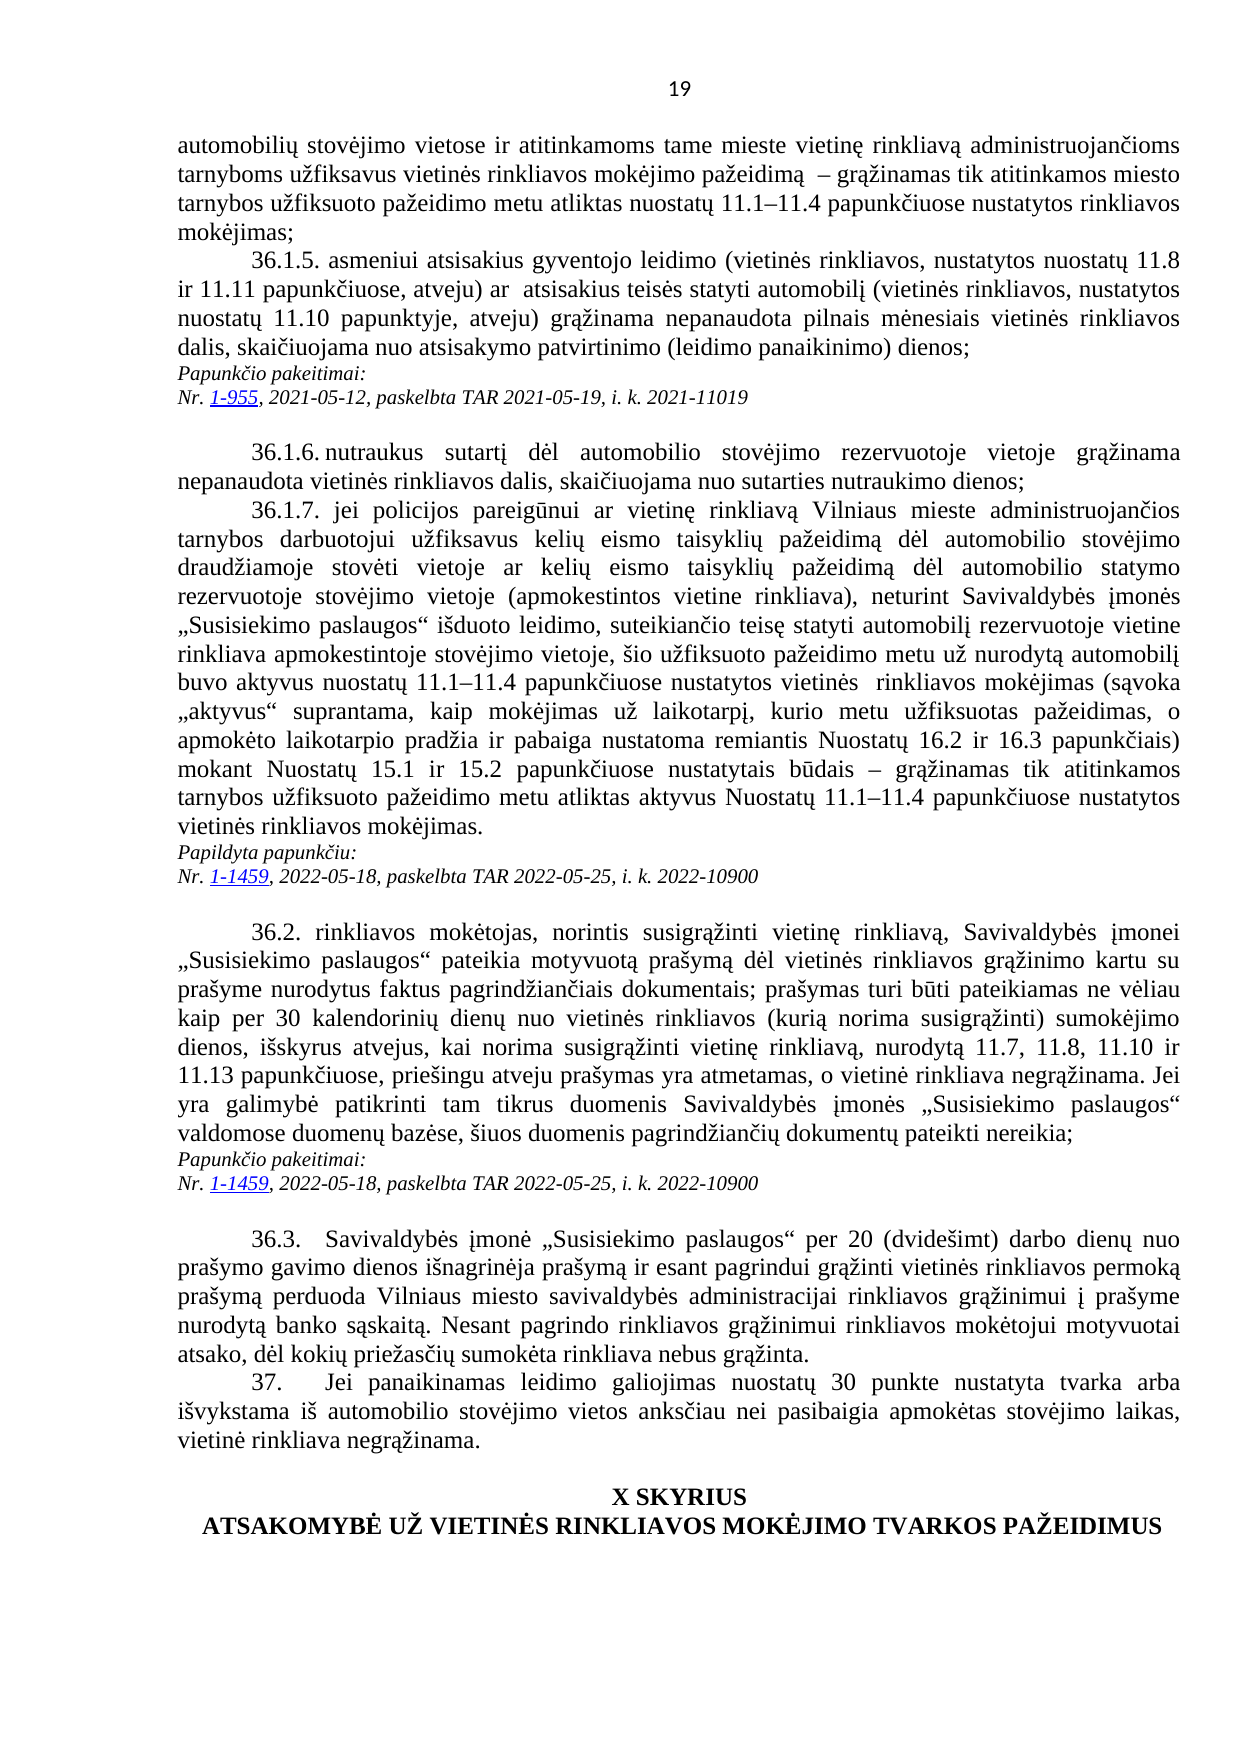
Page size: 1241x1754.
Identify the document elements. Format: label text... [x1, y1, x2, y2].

text Papunkčio pakeitimai: [177, 1147, 1181, 1171]
text Nr. 1-955, 2021-05-12, paskelbta TAR 2021-05-19, i. k. 2021-11019 [177, 385, 1181, 409]
text 36.3. Savivaldybės įmonė „Susisiekimo paslaugos“ per 20 (dvidešimt) darbo dienų nuo prašymo gavimo dienos išnagrinėja prašymą ir esant pagrindui grąžinti vietinės rinkliavos permoką prašymą perduoda Vilniaus miesto savivaldybės administracijai rinkliavos grąžinimui į prašyme nurodytą banko sąskaitą. Nesant pagrindo rinkliavos grąžinimui rinkliavos mokėtojui motyvuotai atsako, dėl kokių priežasčių sumokėta rinkliava nebus grąžinta. [177, 1224, 1181, 1367]
text 36.1.6. nutraukus sutartį dėl automobilio stovėjimo rezervuotoje vietoje grąžinama nepanaudota vietinės rinkliavos dalis, skaičiuojama nuo sutarties nutraukimo dienos; [177, 437, 1181, 495]
text 36.2. rinkliavos mokėtojas, norintis susigrąžinti vietinę rinkliavą, Savivaldybės įmonei „Susisiekimo paslaugos“ pateikia motyvuotą prašymą dėl vietinės rinkliavos grąžinimo kartu su prašyme nurodytus faktus pagrindžiančiais dokumentais; prašymas turi būti pateikiamas ne vėliau kaip per 30 kalendorinių dienų nuo vietinės rinkliavos (kurią norima susigrąžinti) sumokėjimo dienos, išskyrus atvejus, kai norima susigrąžinti vietinę rinkliavą, nurodytą 11.7, 11.8, 11.10 ir 11.13 papunkčiuose, priešingu atveju prašymas yra atmetamas, o vietinė rinkliava negrąžinama. Jei yra galimybė patikrinti tam tikrus duomenis Savivaldybės įmonės „Susisiekimo paslaugos“ valdomose duomenų bazėse, šiuos duomenis pagrindžiančių dokumentų pateikti nereikia; [177, 917, 1181, 1147]
text 36.1.7. jei policijos pareigūnui ar vietinę rinkliavą Vilniaus mieste administruojančios tarnybos darbuotojui užfiksavus kelių eismo taisyklių pažeidimą dėl automobilio stovėjimo draudžiamoje stovėti vietoje ar kelių eismo taisyklių pažeidimą dėl automobilio statymo rezervuotoje stovėjimo vietoje (apmokestintos vietine rinkliava), neturint Savivaldybės įmonės „Susisiekimo paslaugos“ išduoto leidimo, suteikiančio teisę statyti automobilį rezervuotoje vietine rinkliava apmokestintoje stovėjimo vietoje, šio užfiksuoto pažeidimo metu už nurodytą automobilį buvo aktyvus nuostatų 11.1–11.4 papunkčiuose nustatytos vietinės rinkliavos mokėjimas (sąvoka „aktyvus“ suprantama, kaip mokėjimas už laikotarpį, kurio metu užfiksuotas pažeidimas, o apmokėto laikotarpio pradžia ir pabaiga nustatoma remiantis Nuostatų 16.2 ir 16.3 papunkčiais) mokant Nuostatų 15.1 ir 15.2 papunkčiuose nustatytais būdais – grąžinamas tik atitinkamos tarnybos užfiksuoto pažeidimo metu atliktas aktyvus Nuostatų 11.1–11.4 papunkčiuose nustatytos vietinės rinkliavos mokėjimas. [177, 495, 1181, 840]
text ATSAKOMYBĖ UŽ VIETINĖS RINKLIAVOS MOKĖJIMO TVARKOS PAŽEIDIMUS [177, 1511, 1181, 1540]
text Papildyta papunkčiu: [177, 840, 1181, 864]
text X SKYRIUS [177, 1482, 1181, 1511]
text 36.1.5. asmeniui atsisakius gyventojo leidimo (vietinės rinkliavos, nustatytos nuostatų 11.8 ir 11.11 papunkčiuose, atveju) ar atsisakius teisės statyti automobilį (vietinės rinkliavos, nustatytos nuostatų 11.10 papunktyje, atveju) grąžinama nepanaudota pilnais mėnesiais vietinės rinkliavos dalis, skaičiuojama nuo atsisakymo patvirtinimo (leidimo panaikinimo) dienos; [177, 246, 1181, 361]
text automobilių stovėjimo vietose ir atitinkamoms tame mieste vietinę rinkliavą administruojančioms tarnyboms užfiksavus vietinės rinkliavos mokėjimo pažeidimą – grąžinamas tik atitinkamos miesto tarnybos užfiksuoto pažeidimo metu atliktas nuostatų 11.1–11.4 papunkčiuose nustatytos rinkliavos mokėjimas; [177, 131, 1181, 246]
text 37. Jei panaikinamas leidimo galiojimas nuostatų 30 punkte nustatyta tvarka arba išvykstama iš automobilio stovėjimo vietos anksčiau nei pasibaigia apmokėtas stovėjimo laikas, vietinė rinkliava negrąžinama. [177, 1367, 1181, 1454]
text Nr. 1-1459, 2022-05-18, paskelbta TAR 2022-05-25, i. k. 2022-10900 [177, 1171, 1181, 1195]
text Papunkčio pakeitimai: [177, 361, 1181, 385]
text Nr. 1-1459, 2022-05-18, paskelbta TAR 2022-05-25, i. k. 2022-10900 [177, 864, 1181, 888]
